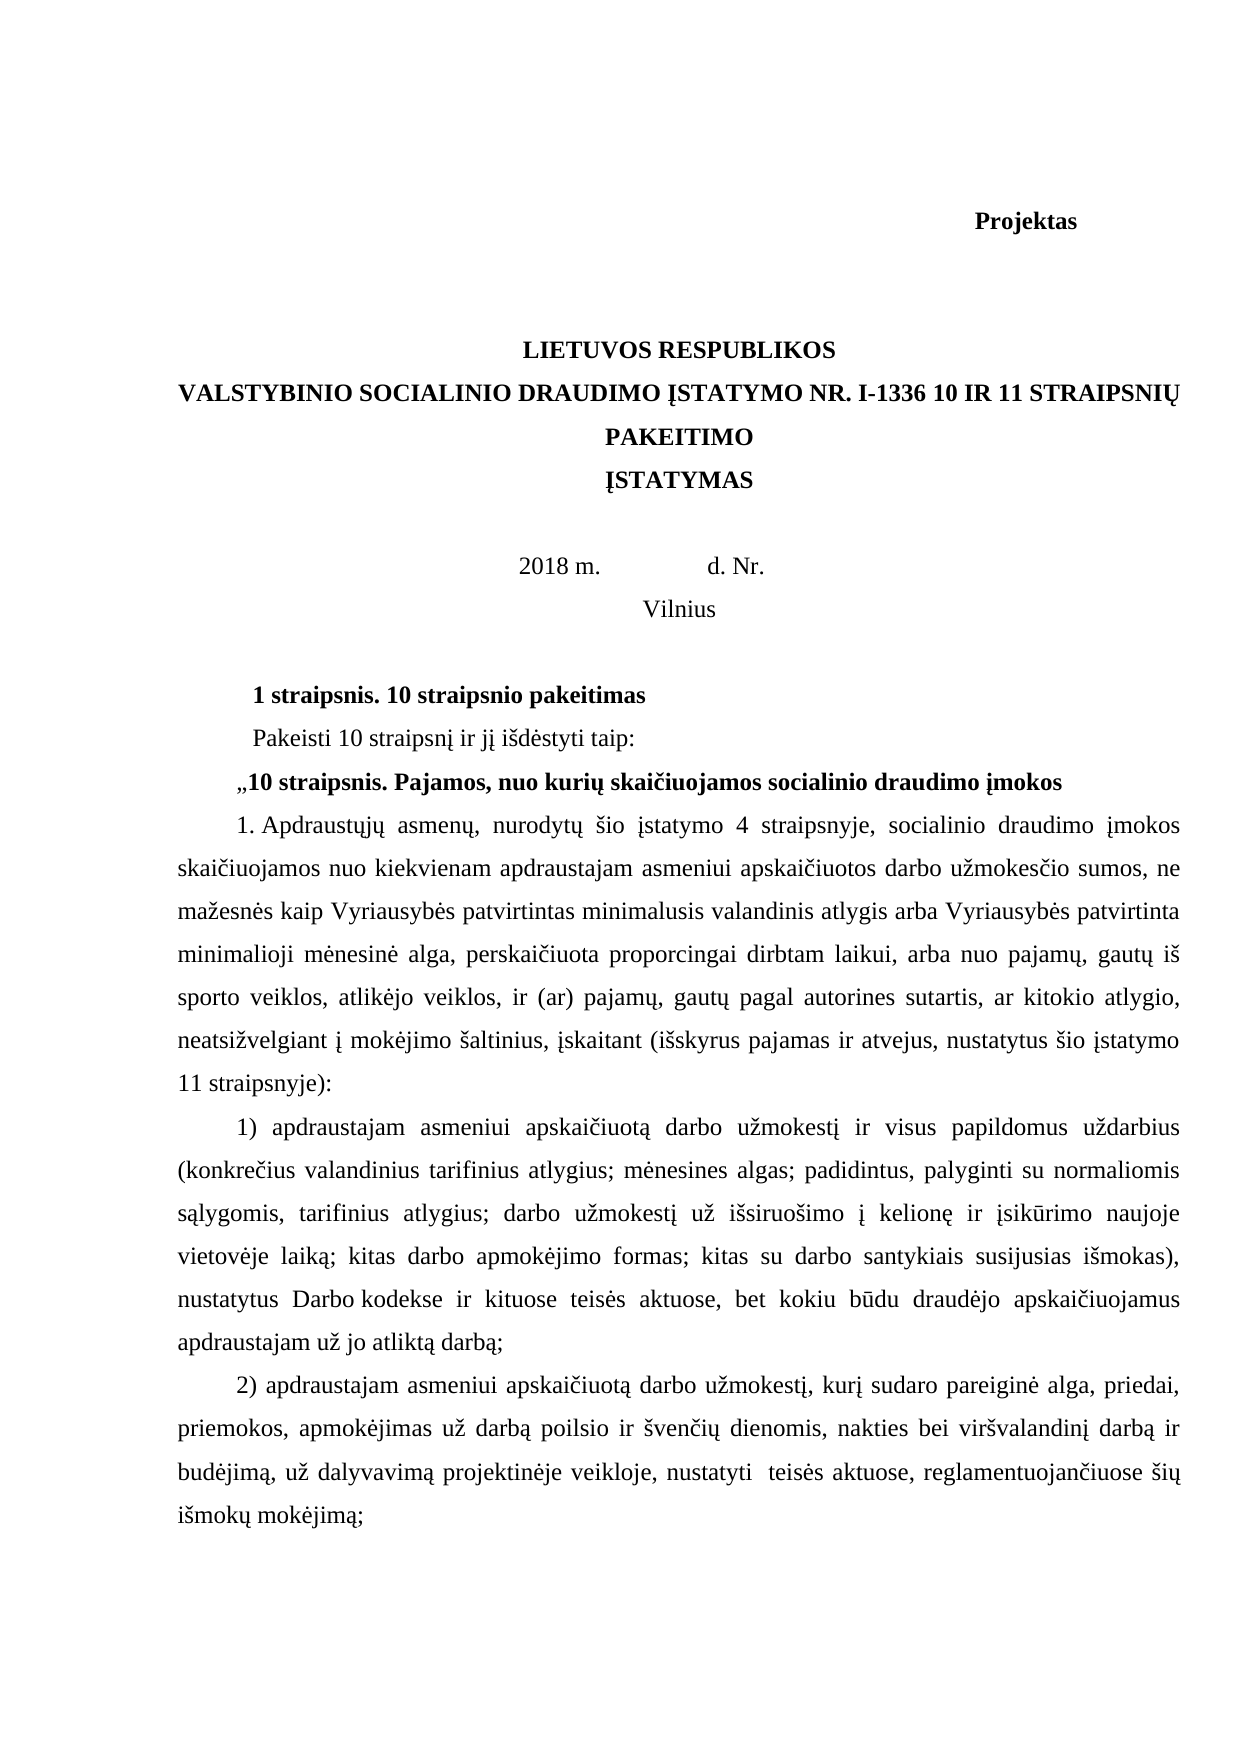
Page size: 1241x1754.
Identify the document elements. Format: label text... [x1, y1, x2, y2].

text 1) apdraustajam asmeniui apskaičiuotą darbo užmokestį ir visus papildomus uždarbius (konkrečius valandinius tarifinius atlygius; mėnesines algas; padidintus, palyginti su normaliomis sąlygomis, tarifinius atlygius; darbo užmokestį už išsiruošimo į kelionę ir įsikūrimo naujoje vietovėje laiką; kitas darbo apmokėjimo formas; kitas su darbo santykiais susijusias išmokas), nustatytus Darbo kodekse ir kituose teisės aktuose, bet kokiu būdu draudėjo apskaičiuojamus apdraustajam už jo atliktą darbą; [177, 1112, 1181, 1356]
text 2018 m. d. Nr. [177, 551, 1181, 580]
text LIETUVOS RESPUBLIKOS [177, 335, 1181, 364]
text VALSTYBINIO SOCIALINIO DRAUDIMO ĮSTATYMO NR. I-1336 10 ir 11 straipsnių pakeitimo [177, 378, 1181, 450]
text 1. Apdraustųjų asmenų, nurodytų šio įstatymo 4 straipsnyje, socialinio draudimo įmokos skaičiuojamos nuo kiekvienam apdraustajam asmeniui apskaičiuotos darbo užmokesčio sumos, ne mažesnės kaip Vyriausybės patvirtintas minimalusis valandinis atlygis arba Vyriausybės patvirtinta minimalioji mėnesinė alga, perskaičiuota proporcingai dirbtam laikui, arba nuo pajamų, gautų iš sporto veiklos, atlikėjo veiklos, ir (ar) pajamų, gautų pagal autorines sutartis, ar kitokio atlygio, neatsižvelgiant į mokėjimo šaltinius, įskaitant (išskyrus pajamas ir atvejus, nustatytus šio įstatymo 11 straipsnyje): [177, 810, 1181, 1097]
text 2) apdraustajam asmeniui apskaičiuotą darbo užmokestį, kurį sudaro pareiginė alga, priedai, priemokos, apmokėjimas už darbą poilsio ir švenčių dienomis, nakties bei viršvalandinį darbą ir budėjimą, už dalyvavimą projektinėje veikloje, nustatyti teisės aktuose, reglamentuojančiuose šių išmokų mokėjimą; [177, 1370, 1181, 1528]
text „10 straipsnis. Pajamos, nuo kurių skaičiuojamos socialinio draudimo įmokos [177, 767, 1181, 795]
text Vilnius [177, 594, 1181, 623]
text Projektas [974, 206, 1181, 235]
text Pakeisti 10 straipsnį ir jį išdėstyti taip: [252, 723, 1181, 752]
text 1 straipsnis. 10 straipsnio pakeitimas [252, 680, 1181, 709]
text ĮSTATYMAS [177, 465, 1181, 493]
